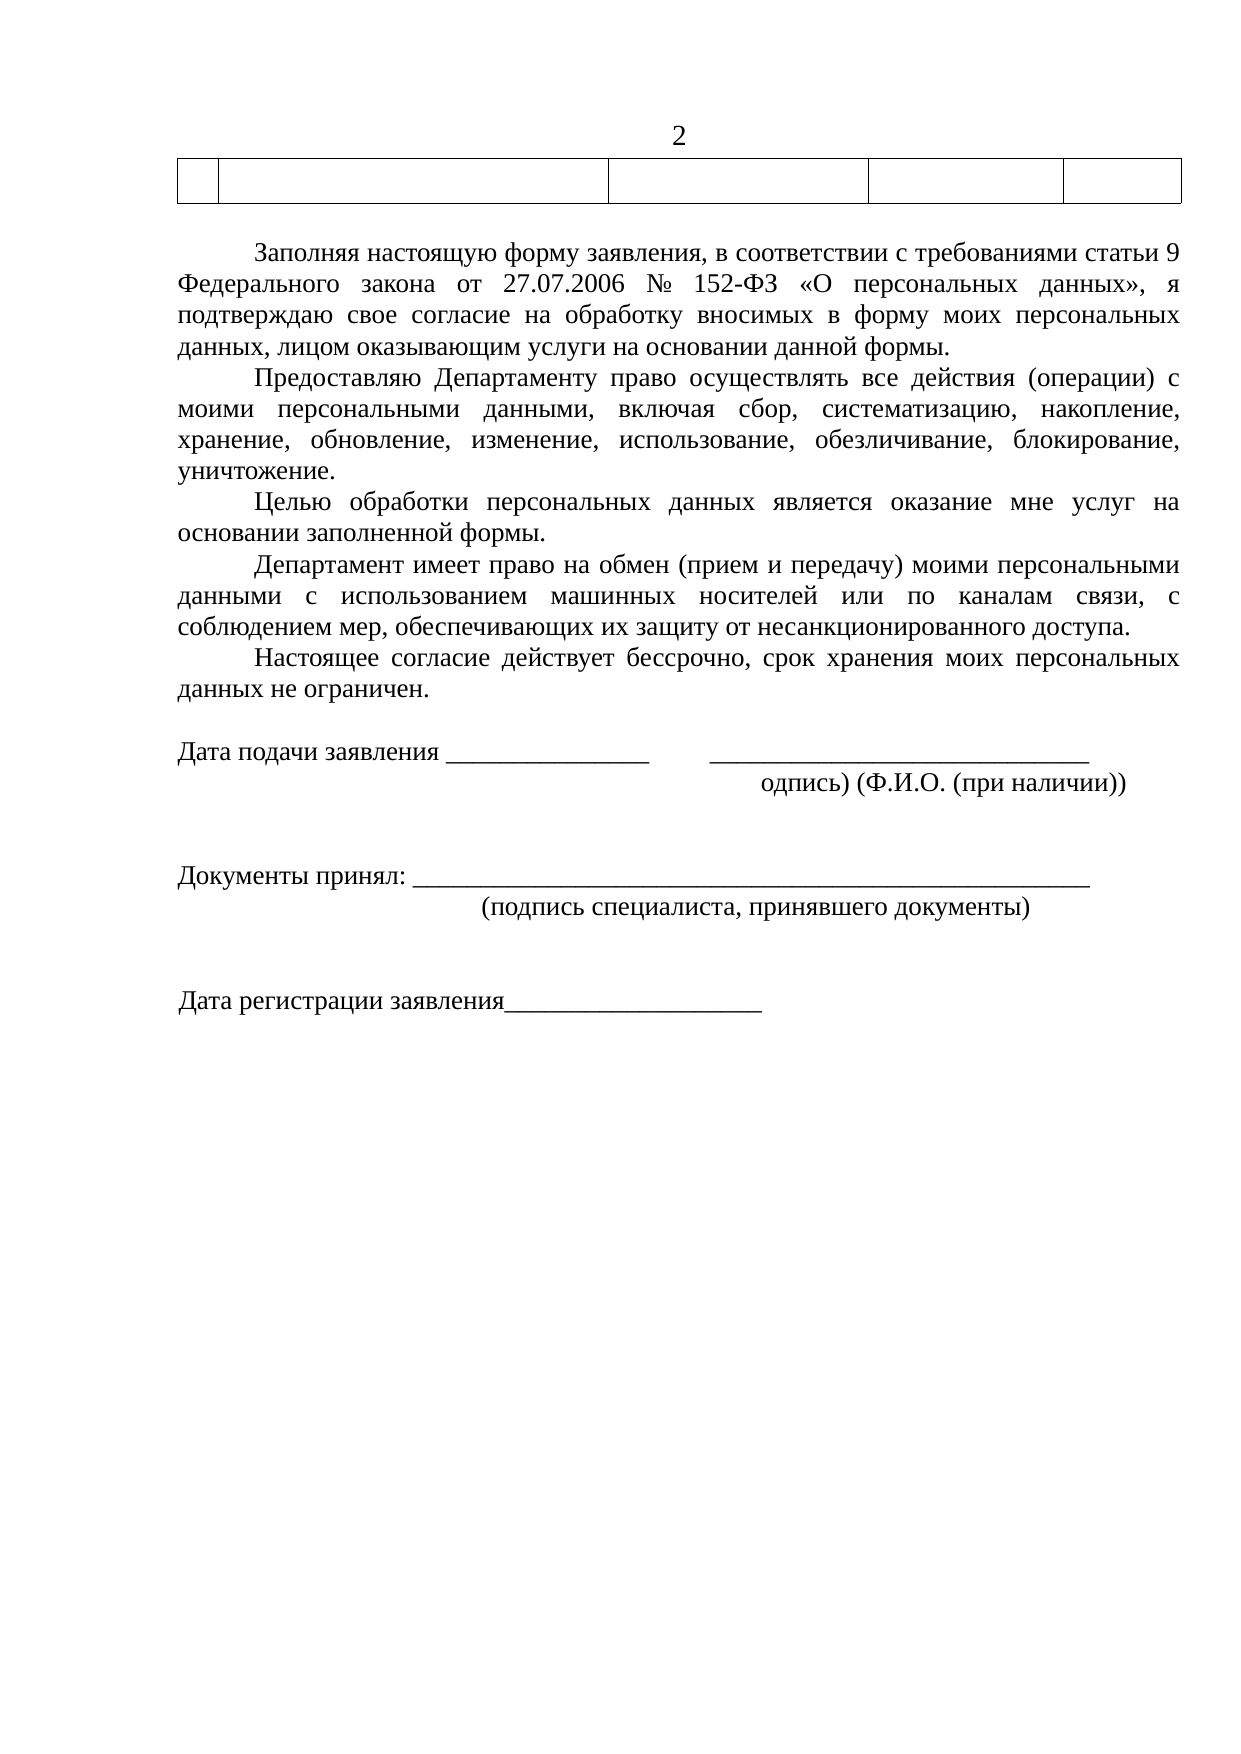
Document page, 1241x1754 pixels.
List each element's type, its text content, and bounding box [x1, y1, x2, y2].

text Целью обработки персональных данных является оказание мне услуг на основании заполненной формы. [177, 485, 1181, 548]
text одпись) (Ф.И.О. (при наличии)) [177, 766, 1181, 797]
text (подпись специалиста, принявшего документы) [177, 890, 1181, 921]
text Дата подачи заявления _______________ ____________________________ [177, 734, 1181, 766]
text Заполняя настоящую форму заявления, в соответствии с требованиями статьи 9 Федерального закона от 27.07.2006 № 152-ФЗ «О персональных данных», я подтверждаю свое согласие на обработку вносимых в форму моих персональных данных, лицом оказывающим услуги на основании данной формы. [177, 236, 1181, 361]
table_cell [609, 159, 868, 203]
table_cell [219, 159, 608, 203]
table_cell [869, 159, 1063, 203]
table_cell [1064, 159, 1181, 203]
text Предоставляю Департаменту право осуществлять все действия (операции) с моими персональными данными, включая сбор, систематизацию, накопление, хранение, обновление, изменение, использование, обезличивание, блокирование, уничтожение. [177, 361, 1181, 485]
text Документы принял: __________________________________________________ [177, 859, 1181, 890]
text Дата регистрации заявления___________________ [178, 984, 1181, 1015]
text Настоящее согласие действует бессрочно, срок хранения моих персональных данных не ограничен. [177, 641, 1181, 703]
text Департамент имеет право на обмен (прием и передачу) моими персональными данными с использованием машинных носителей или по каналам связи, с соблюдением мер, обеспечивающих их защиту от несанкционированного доступа. [177, 548, 1181, 641]
table_cell [178, 159, 218, 203]
